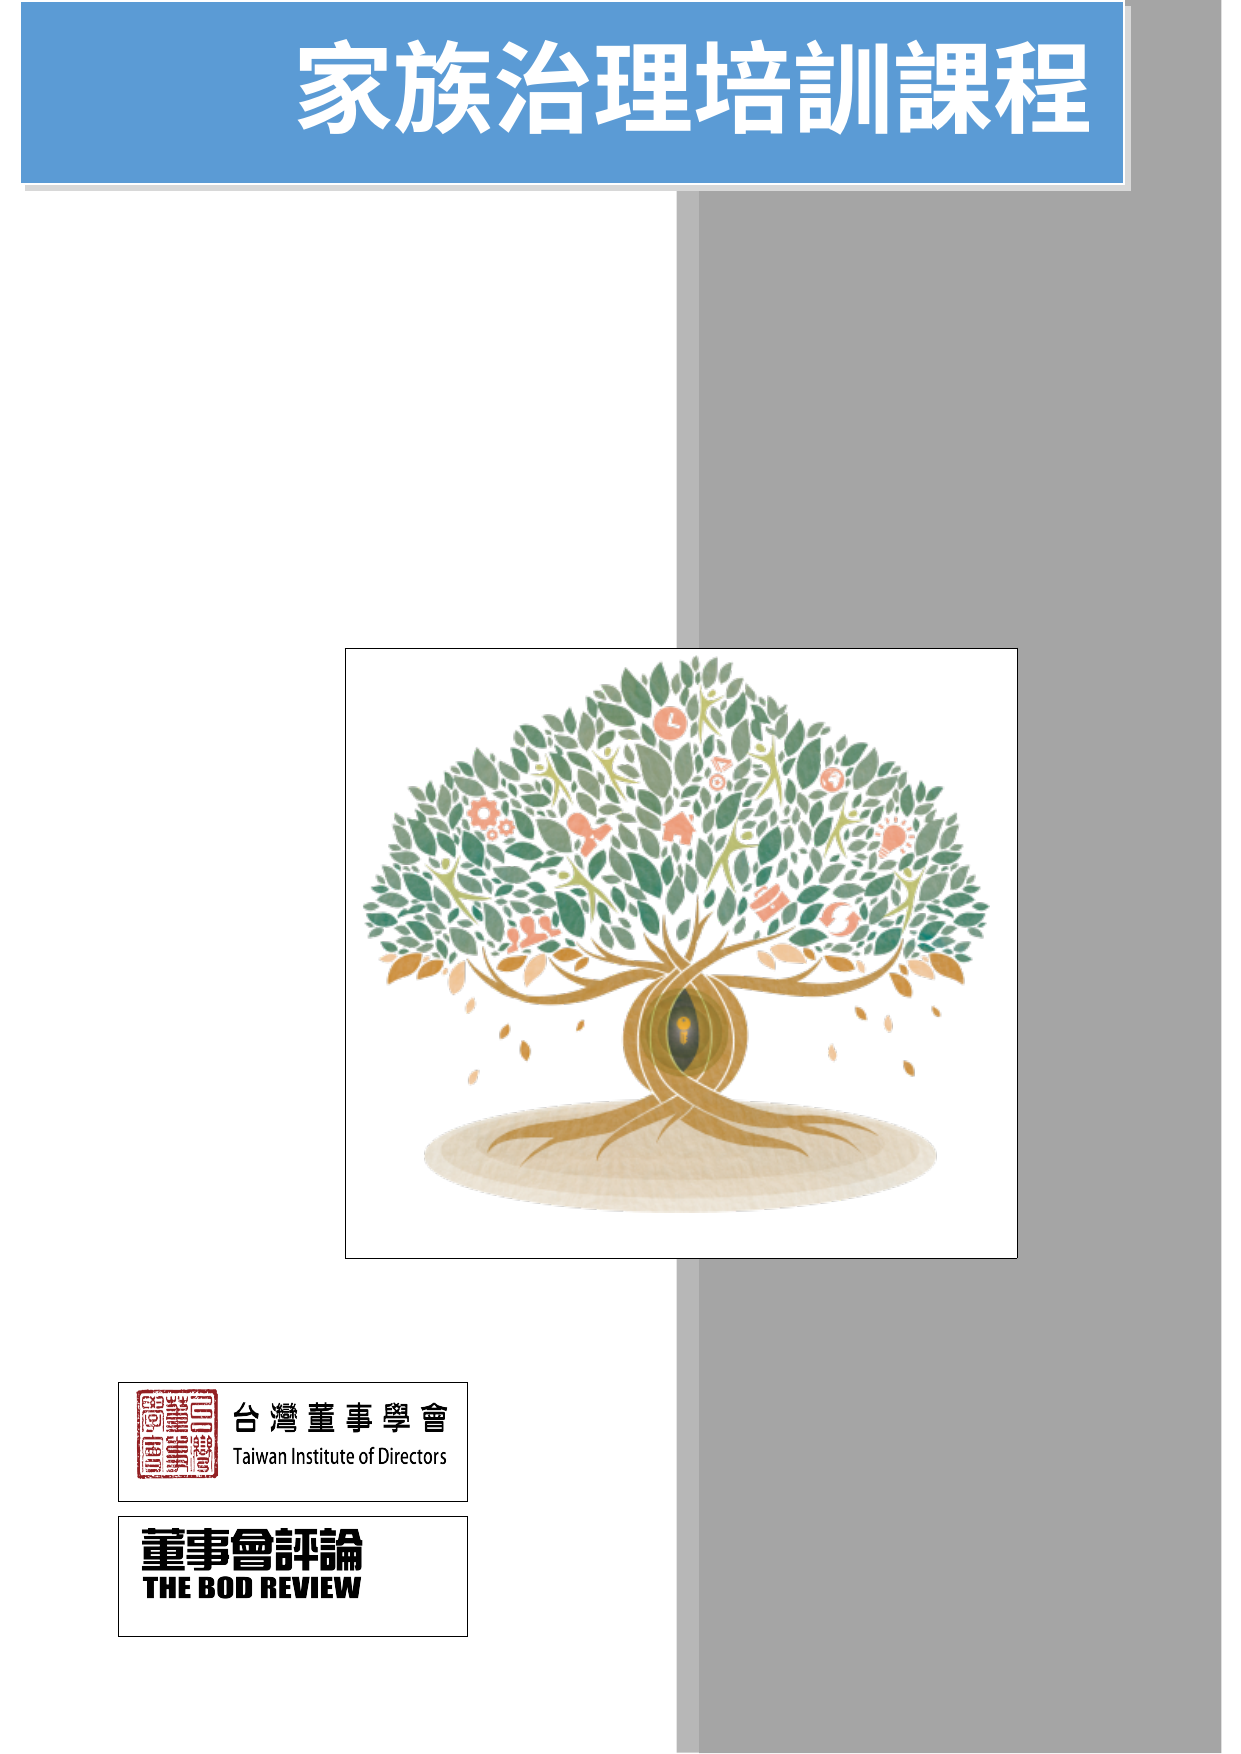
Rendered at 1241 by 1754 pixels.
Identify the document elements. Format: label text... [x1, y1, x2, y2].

picture [136, 1524, 367, 1605]
picture [362, 655, 990, 1213]
text 家族治理培訓課程 [51, 9, 1093, 153]
picture [136, 1389, 448, 1479]
